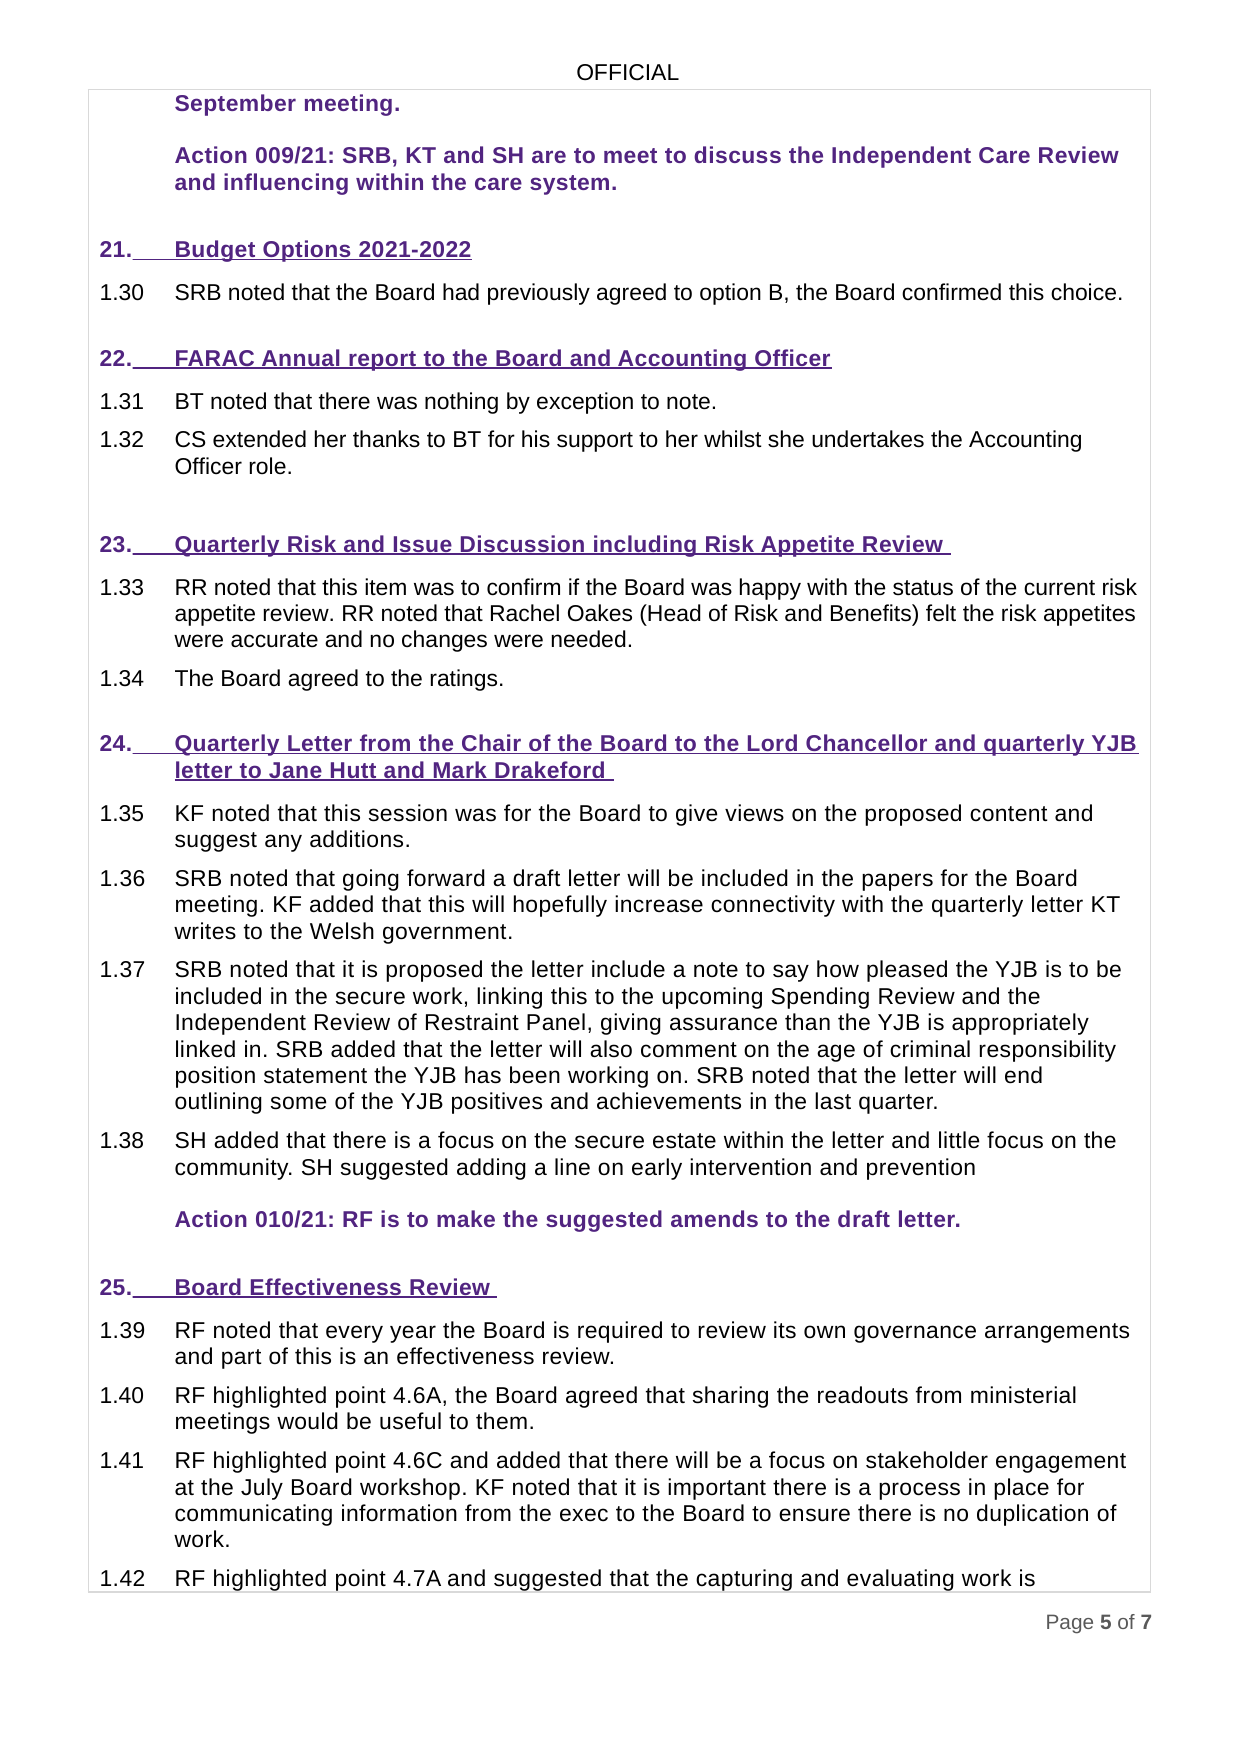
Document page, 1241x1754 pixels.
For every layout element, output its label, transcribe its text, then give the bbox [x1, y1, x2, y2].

table_header Welcome KF welcomed CS to her first Board meeting. KF reiterated the importance of Board members using and checking their YJB email accounts regularly. Business Papers The minutes from the previous meeting on 24 March 2021 were agreed. Actions to be closed: 001/21 (letter regarding Independent Restraint Review Panel). 002/21 (engagement plan added to the April Board workshop). 003/21 (Board to suggest topics for the Quarterly letter to the Lord Chancellor). 004/21 (additional items to be added to the April Board workshop). The Board Activity Schedule and Register of Board Interests were noted. KF noted that the Gifts and Hospitality register has not been included in the papers as there is no change to record. CEO Report to the Board CS thanked RF for her help in drafting the report. CS highlighted issues around COVID-19 recovery in the operation of the youth justice system and the need to ensure we respond correctly.. KF noted that there are challenges around the pace of the recruitment of new Board members, but this is being monitored. CS highlighted the Spending Review and added that the submission is expected around September with an allocation given before Christmas. PW added that policy colleagues are linked up with the Department for Education and MHCLG regarding the Spending Review. CS noted that we are yet to receive formal notification of the Triennial Review although it is likely to happen in the autumn. CS noted that the central department and Arms’ Length Bodies will be at odds this year in relation to pay. CS confirmed that other ways of rewarding staff will be considered, this includes greater use of the Reward and Recognition Scheme as well as Learning and Development opportunities. SRB gave an update on the YJB Convention and stated that the COVID-19 exceptions that were in place in 2020 no longer apply therefore the YJB would have to re-tender the contact in order to hold a convention in Spring 2022. CS outlined that the YJB is focusing on the need for prevention and pushing back on operational involvement as the YJB’s role is one of oversight and advice. LS noted that she recently attended a Heads of Region meeting and that some youth offending teams (YOTs) are already struggling with increased workloads. SRB added that we need to reassure them that this increase was anticipated and planned for. LS questioned if some lines regarding this can be captured in a document for colleagues and Board members to use. NH questioned the progress of system recovery. SRB answered that the magistrates are operating at a similar rate to pre-COVID-19 but that there are still backlogs within the Crown Courts. NH raised that he was concerned about the slow pace of improvement on released on temporary license and questioned how this can be escalated. Action 005/21: SRB is to ask Ruth Allman to add Board Members to the circulation of the five minute briefing document. Action 006/21: SRB is to ask Henry Smithers to add release on temporary licence to the agenda of the next Release and Resettlement meeting and KF to discuss with HS on their next meeting. Finance Audit and Risk Assurance Committee (FARAC) report to the Board BT noted the end of year position and an underspend in staffing. BT noted that the YJB received a ‘limited’ rating in regard to capturing staffing conflicts of interest in the recent internal audit, however steps had been taken to strengthen this. BT noted that external audit is underway. Performance Committee report to the Board BT noted that there were concerns over the breadth of items coming to the performance committee but this will be covered as part of the discussion on the Secure Oversight project item. KF gave thanks to GF for her work in chairing the meeting and confirmed that SH will be undertaking the chairing role going forward. Wales Youth Justice Advisory Panel (WYJAP) report to the Board KT noted that the WYJAP meeting is working on improving its purpose, it is to focus on education, care experienced children, violence and risk of harm and disproportionality. KT updated that there is a new Welsh government and that the first minister is committed to the work of the Blueprint. KT noted that Jane Hutt now has a new portfolio and the work of the YJB still fits within in. KT noted that he has recently sent his quarterly letter to the Welsh government and highlighted that there are currently only nine children in the secure estate in Wales, this is the lowest number recorded. KT is to circulate the letter to Board members for information. KT noted that prevention is the slowest area of development in Wales, that a framework needs to be developed to support the work and the Welsh government is best placed to lead on a prevention strategy. KT added that the trauma informed practice interim working model proposal is moving forward. KT surfaced concerns around children coming into the care system over welfare concerns as the number is now over 7000. NH questioned why this might be. KT responded that there is a ministerial advisory group for the welfare of children looking into the increase. NR noted that although this is not the YJB specific area it could impact the number of first-time entrants to the justice system and therefore the YJB should flag the issue where appropriate. SRB added that there may also be learning to be done around England in relation to the issue. NR questioned if progress of this issue could be tracked through the Performance Committee. KT agreed and added that his upcoming meeting the Jane Hutt could feed into this. KT noted that an extended slot for the WYJAP report at the next Board meeting would be useful in order to give an update. SRB noted that the Independent Care Review could help influence this work, SRB, KT and SH are to meet to discuss this further. Action 007/21: KT is to circulate his quarterly letter to Jane Hutt to Board members for information. Action 008/21: FC is to add an extended slot for the WYJAP report to the Board at the September meeting. Action 009/21: SRB, KT and SH are to meet to discuss the Independent Care Review and influencing within the care system. Budget Options 2021-2022 SRB noted that the Board had previously agreed to option B, the Board confirmed this choice. FARAC Annual report to the Board and Accounting Officer BT noted that there was nothing by exception to note. CS extended her thanks to BT for his support to her whilst she undertakes the Accounting Officer role. Quarterly Risk and Issue Discussion including Risk Appetite Review RR noted that this item was to confirm if the Board was happy with the status of the current risk appetite review. RR noted that Rachel Oakes (Head of Risk and Benefits) felt the risk appetites were accurate and no changes were needed. The Board agreed to the ratings. Quarterly Letter from the Chair of the Board to the Lord Chancellor and quarterly YJB letter to Jane Hutt and Mark Drakeford KF noted that this session was for the Board to give views on the proposed content and suggest any additions. SRB noted that going forward a draft letter will be included in the papers for the Board meeting. KF added that this will hopefully increase connectivity with the quarterly letter KT writes to the Welsh government. SRB noted that it is proposed the letter include a note to say how pleased the YJB is to be included in the secure work, linking this to the upcoming Spending Review and the Independent Review of Restraint Panel, giving assurance than the YJB is appropriately linked in. SRB added that the letter will also comment on the age of criminal responsibility position statement the YJB has been working on. SRB noted that the letter will end outlining some of the YJB positives and achievements in the last quarter. SH added that there is a focus on the secure estate within the letter and little focus on the community. SH suggested adding a line on early intervention and prevention Action 010/21: RF is to make the suggested amends to the draft letter. Board Effectiveness Review RF noted that every year the Board is required to review its own governance arrangements and part of this is an effectiveness review. RF highlighted point 4.6A, the Board agreed that sharing the readouts from ministerial meetings would be useful to them. RF highlighted point 4.6C and added that there will be a focus on stakeholder engagement at the July Board workshop. KF noted that it is important there is a process in place for communicating information from the exec to the Board to ensure there is no duplication of work. RF highlighted point 4.7A and suggested that the capturing and evaluating work is something for the Performance Committee to take forward. SH agreed as chair of the committee. SRB pointed out that we also need to work out how best to capture the benefits work and share this with the Board. SRB noted the importance of sticking to the delivery plan, NH added that it is important the role of the Performance Committee remains clear with the addition of new items. SRB added that the role of the Performance Committee is to hold the executive to account in the delivery of the business plan and oversight function. NH questioned if there is a piece of work needed to ensure the breadth of work done by the YJB is captured and whether there is a way of capturing the influencing work the YJB does. SRB noted that this is being done through the benefits work. RF highlighted point 4.7B and noted that a pathfinder update will be coming to the next Board meeting. RF highlighted that pathfinder activity is also recorded through the Corporate Performance Report which is available to Board members. A discussion was had around grant allocation. PW added that the YJB is continuously evaluating how grants are given in relation to pathfinders. RF highlighted point 4.8, the Board agreed to the feedback. RF highlighted point 4.9A, JS noted it would be of use to have a Board member with lived experience of the justice system. AS highlighted that the CEO Report includes information on the difficulties faced in the recruiting process for the new Board members. RF highlighted point 4.9B and SRB noted that adding an ‘actions agreed’ section to meetings may be a useful tool. RF highlighted point 4.9C and noted that it may be beneficial to spend some face to face time together when this is possible. KF added that he will look at this as an action. RF highlighted point 4.11 and added that this point will be going to the July Board Workshop for discussion. Action 011/21: Board members are to give offline feedback on pathfinder feedback, if they would like. Action 012/21: KF is to investigate possibilities of the Board spending some face to face time together, either formally or informally. Review of Position Statements (Youth Criminal Records and Age of Criminal Responsibility) PW gave her thanks to Hannah Ellis and JF for their help in preparing the statements. PW added that Board leads have been involved in the drafting process and that all statements have been drafted considering public protection and safeguarding. PW raised the Age of Criminal responsibility position statement. BT noted that he is happy with the content. NH added that he is happy with the content of the position statement however would be wary of publishing the document. PW agreed and clarified that the statement is to be used as an internal guide for staff. NH questioned if a line on child first is needed within the position statement, PW noted that each position statement is created using the child first checklist however a line can be added to the template to explicitly reference child first. The Board agreed to the position statement. PW raised the Age of Criminal Responsibility position statement. SH noted that public protection and safeguarding were both considered key elements when drafting this position statement. SH added that Board feedback would be welcomed as the statement could be strengthened. The Board discussed the position statement SH noted that they will revisit the position statement and will circulate it to the Board via correspondence when this is complete. The Board agreed to this approach. Action 013/21: PW is to add a line to the position statement referencing child first. Action 014/21: PW and SH are to meet to discuss the Criminal Records position statement. Action 015/21: SH is to redraft the position statement on Youth Criminal Records and circulate it to the board via correspondence for agreement when complete. Secure Oversight Project update CdF introduced the project by outlining that oversight is a primary function. CdF added that the safety of children in the secure estate is an ongoing risk and that the project’s first steps were touchpoint mapping of the YJB’s engagement with the Youth Custody Service (YCS). CdF noted that they focused on four pillars for the key framework as they wanted to be assured that they would have complete oversight. PM highlighted slide four, noting that the governance framework will be underpinned by a Secure Oversight Group and that it will be asking YJB colleagues to feed in any interactions they have with the YCS. PM added that a sub-group will meet monthly to ensure all issues are surfaced and that appropriate escalation is done if required. PM highlighted slide five, CdF noted that most of the intelligence will come from the community sector as this is where the first-hand experience is. PM added that the YJB will continue to meet with the YCS and will continue to develop their relationship with the inspectorate. PM highlighted slide six and stated that the Head of Secure oversight role will be responsible for chairing the oversight group and for providing an accompanying report. PM added that the functional leads will be invited to the meeting when they are needed. CdF highlighted slide eight and noted that the YCS is currently developing its performance and assurance frameworks and that the YJB will need to work with it to ensure that all evidence gaps are closed. KF thanked CdF and PM for their hard work. PM is to share the slides with the Board. Action 016/21: PM is to share the slides with the Board after the meeting. AOB KF thanked SRB for her hard work during her time as interim CEO. KF also thanked the Board for their attendance and contributions to the meeting. [89, 90, 1150, 1591]
